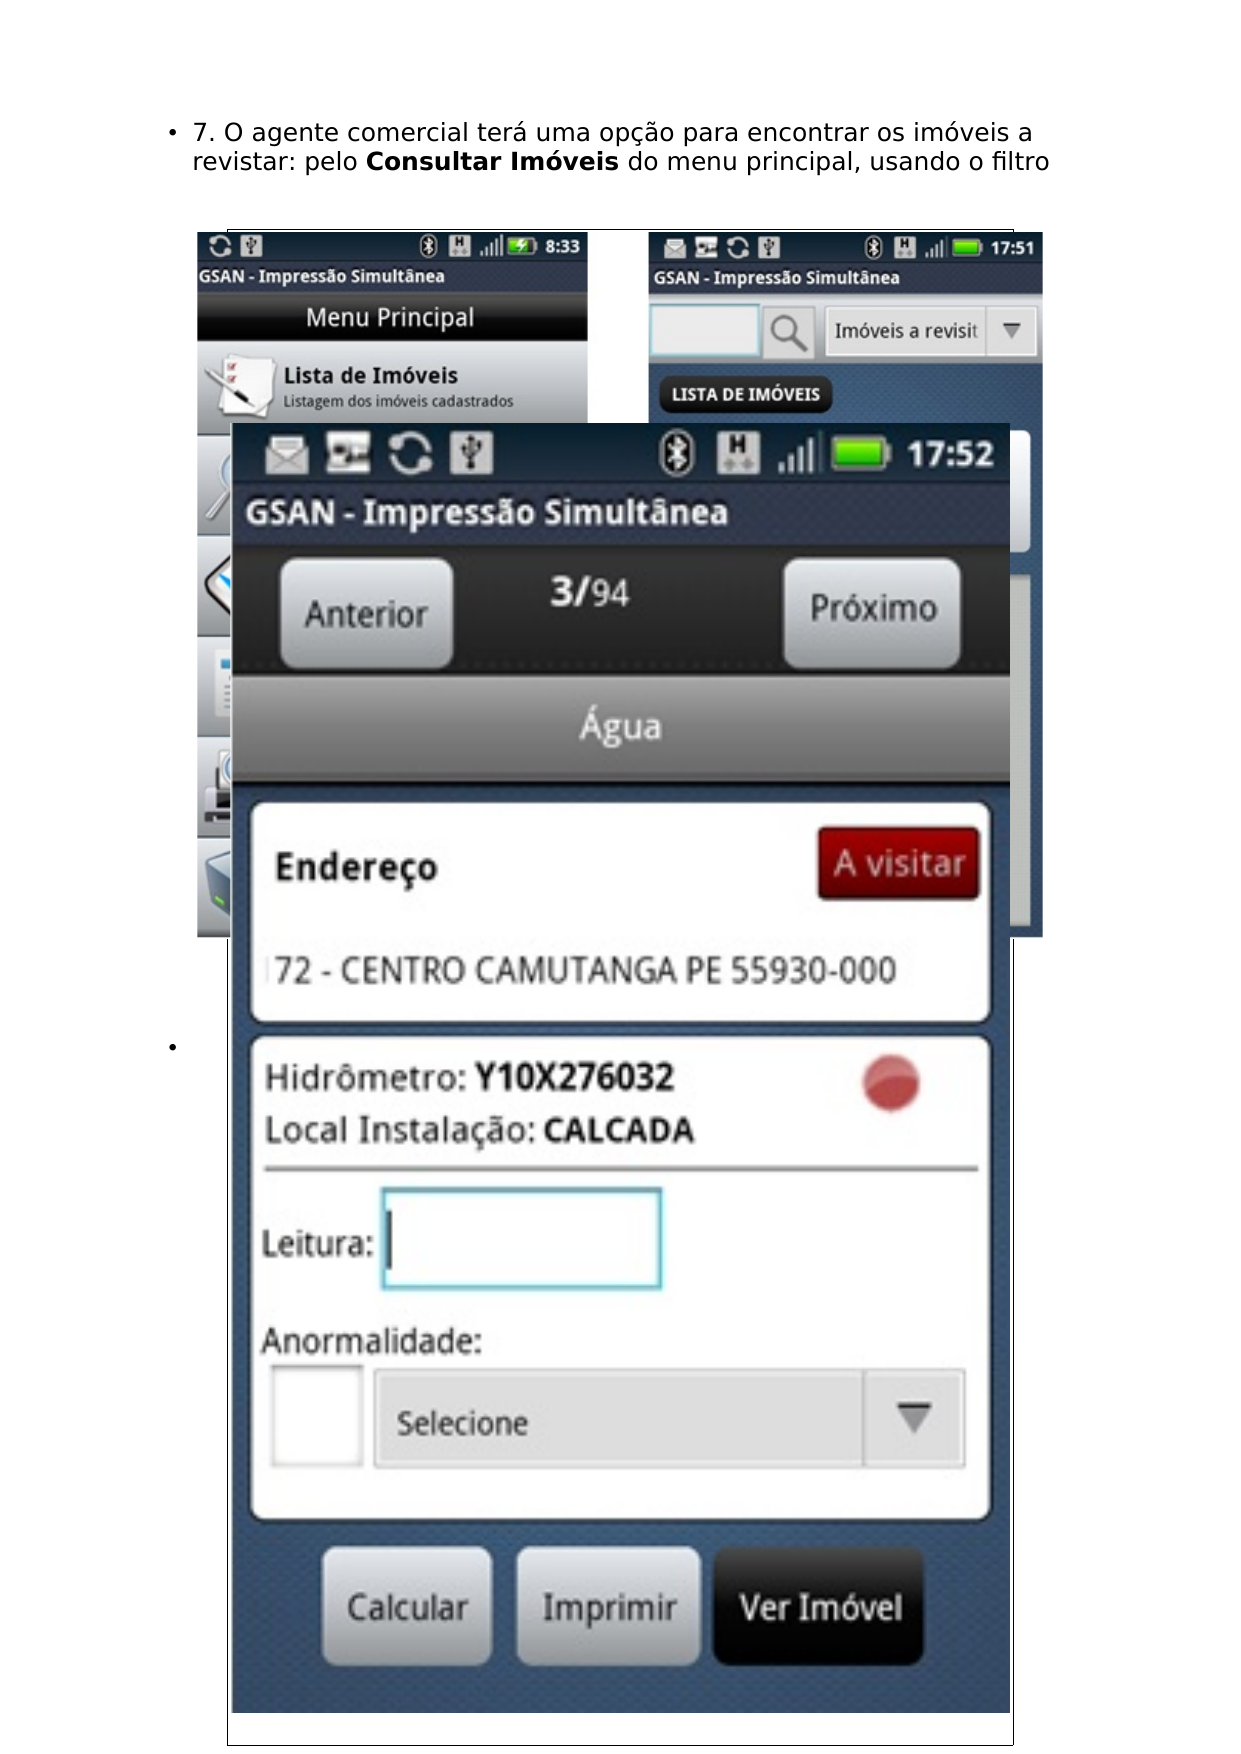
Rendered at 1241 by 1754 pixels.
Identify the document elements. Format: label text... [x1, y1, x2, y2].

table_header [228, 939, 1013, 1745]
list 7. O agente comercial terá uma opção para encontrar os imóveis a revistar: pelo Consultar Imóveis do menu principal, usando o filtro Imóveis a Revisitar”: [177, 118, 1122, 206]
picture [197, 232, 1043, 1713]
